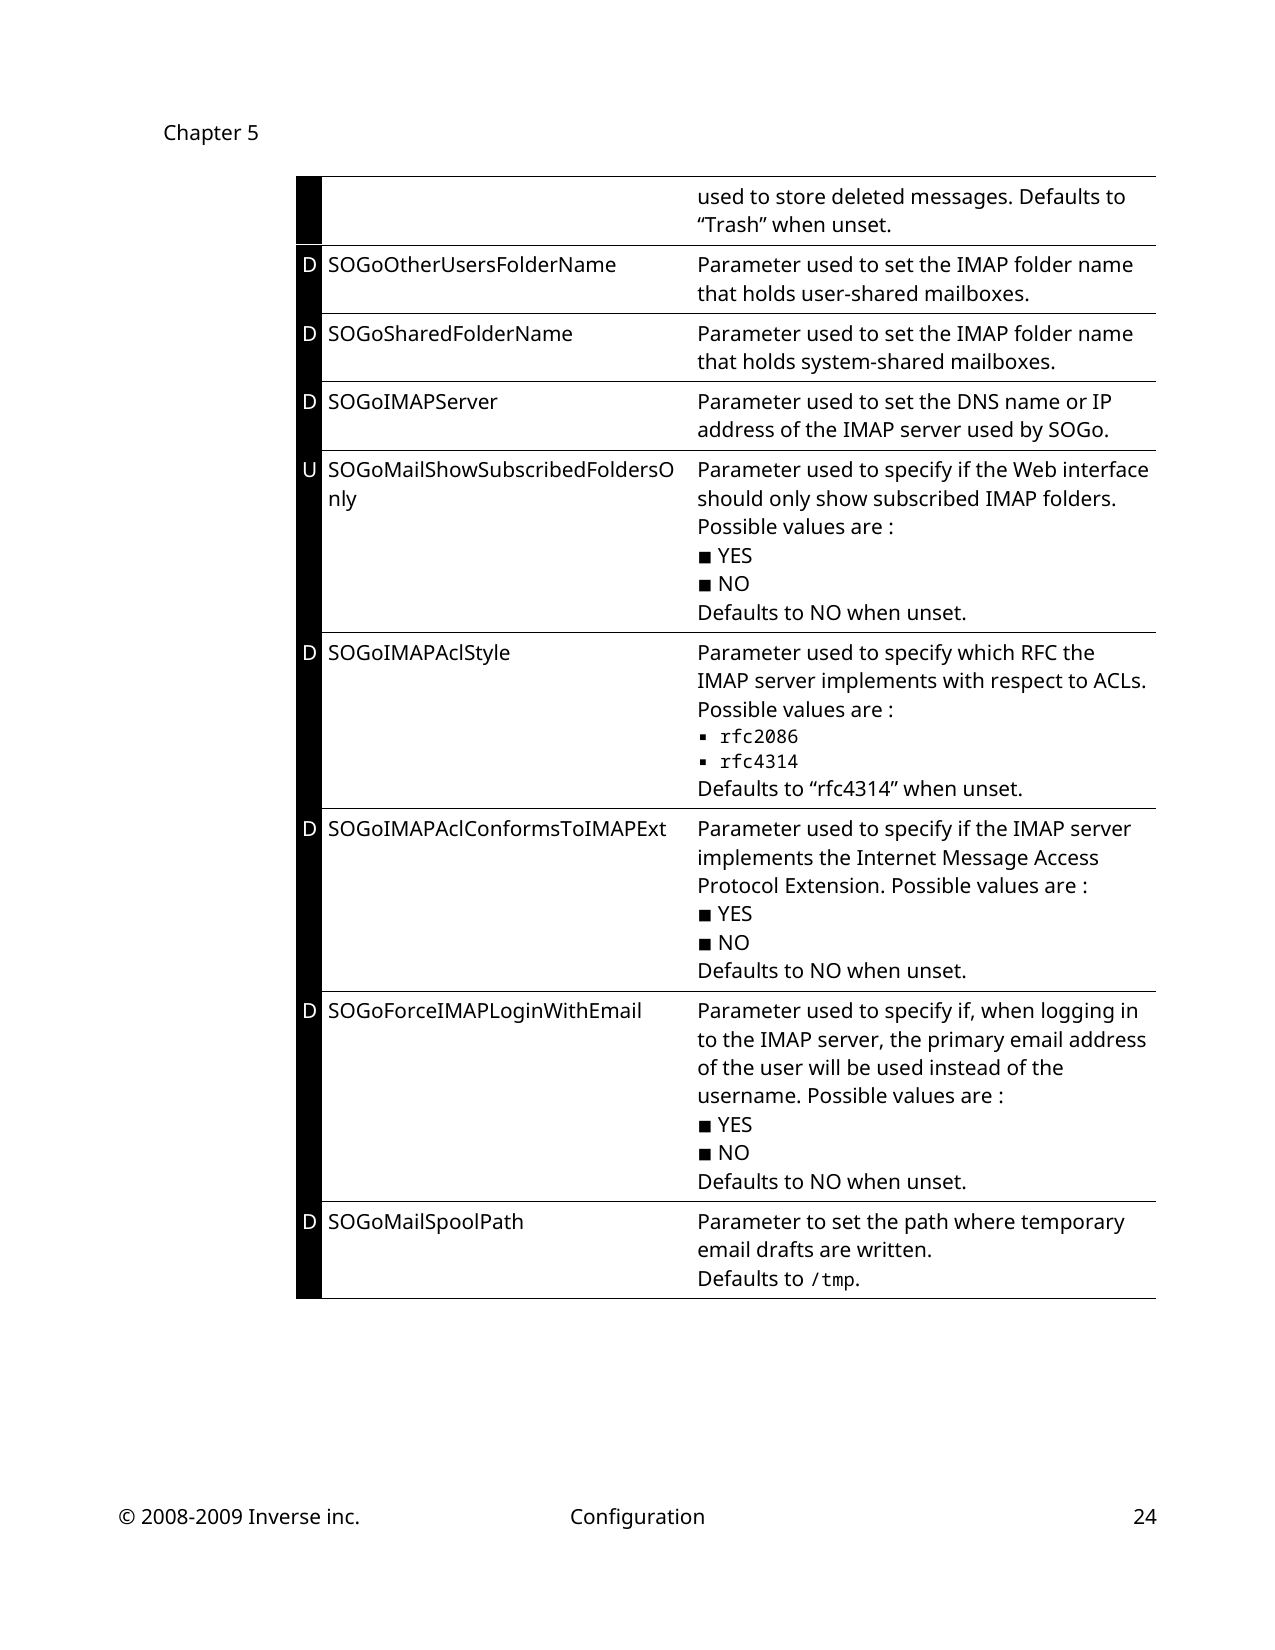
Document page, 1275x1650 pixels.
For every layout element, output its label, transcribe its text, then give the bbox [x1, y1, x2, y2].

table_cell SOGoIMAPAclStyle [322, 633, 691, 808]
table_cell used to store deleted messages. Defaults to “Trash” when unset. [691, 177, 1156, 244]
table_cell Parameter used to specify which RFC the IMAP server implements with respect to ACLs. Possible values are : ◾ rfc2086 ◾ rfc4314 Defaults to “rfc4314” when unset. [691, 633, 1156, 808]
table_cell [322, 177, 691, 244]
table_cell SOGoOtherUsersFolderName [322, 246, 691, 313]
table_cell Parameter used to set the IMAP folder name that holds user-shared mailboxes. [691, 246, 1156, 313]
table_cell D [296, 246, 322, 313]
table_cell D [296, 992, 322, 1201]
table_cell D [296, 314, 322, 381]
table_cell SOGoForceIMAPLoginWithEmail [322, 992, 691, 1201]
table_cell Parameter to set the path where temporary email drafts are written. Defaults to /tmp. [691, 1202, 1156, 1298]
table_cell D [296, 633, 322, 808]
table_cell D [296, 809, 322, 991]
table_cell D [296, 382, 322, 450]
table_cell SOGoIMAPAclConformsToIMAPExt [322, 809, 691, 991]
table_cell Parameter used to specify if the Web interface should only show subscribed IMAP folders. Possible values are : ◾ YES ◾ NO Defaults to NO when unset. [691, 451, 1156, 632]
table_cell SOGoMailSpoolPath [322, 1202, 691, 1298]
table_cell U [296, 451, 322, 632]
table_cell SOGoSharedFolderName [322, 314, 691, 381]
table_cell Parameter used to set the DNS name or IP address of the IMAP server used by SOGo. [691, 382, 1156, 450]
table_cell D [296, 1202, 322, 1298]
table_cell SOGoIMAPServer [322, 382, 691, 450]
table_cell Parameter used to specify if, when logging in to the IMAP server, the primary email address of the user will be used instead of the username. Possible values are : ◾ YES ◾ NO Defaults to NO when unset. [691, 992, 1156, 1201]
table_cell [296, 177, 322, 244]
table_cell Parameter used to specify if the IMAP server implements the Internet Message Access Protocol Extension. Possible values are : ◾ YES ◾ NO Defaults to NO when unset. [691, 809, 1156, 991]
table_cell Parameter used to set the IMAP folder name that holds system-shared mailboxes. [691, 314, 1156, 381]
table_cell SOGoMailShowSubscribedFoldersOnly [322, 451, 691, 632]
